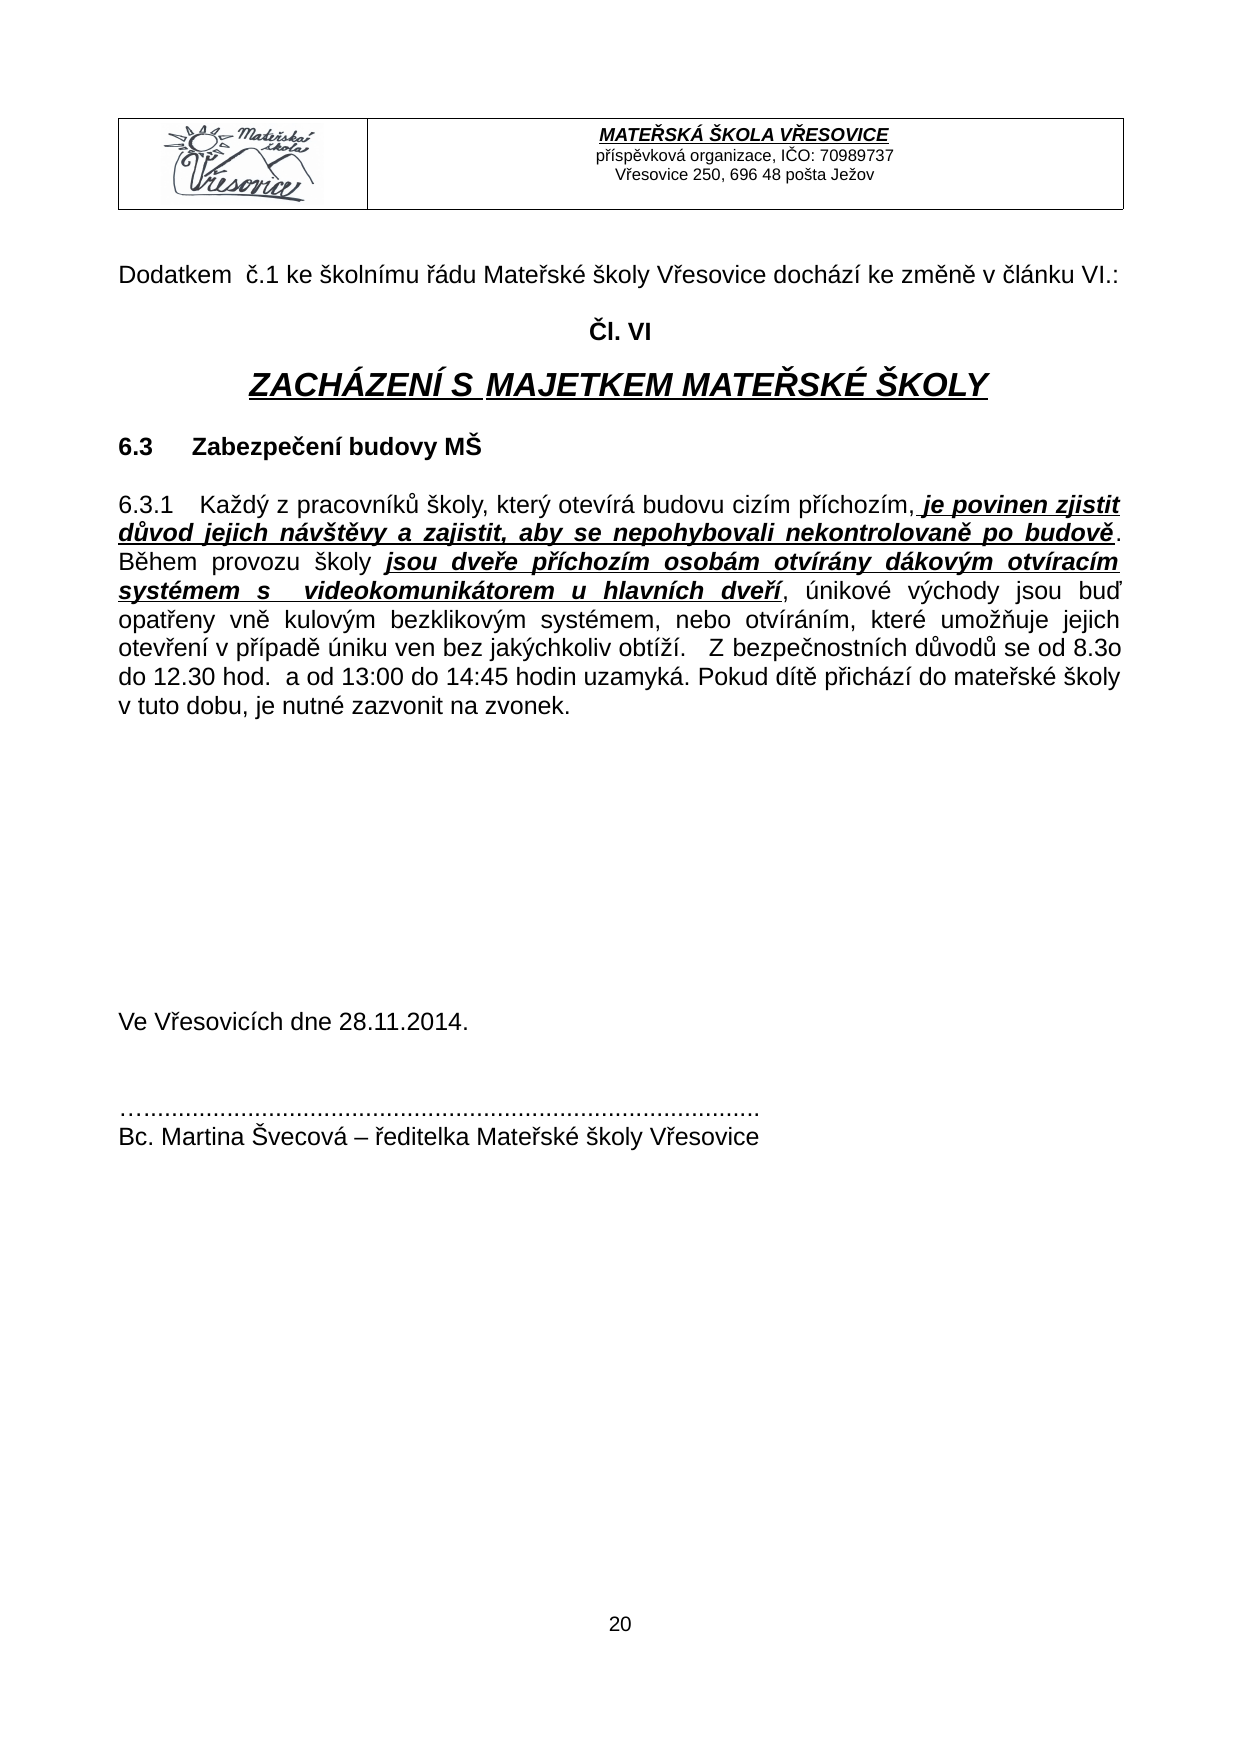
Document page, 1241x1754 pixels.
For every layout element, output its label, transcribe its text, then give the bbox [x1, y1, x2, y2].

picture [160, 123, 324, 205]
text Ve Vřesovicích dne 28.11.2014. [118, 1007, 1122, 1036]
text 6.3 Zabezpečení budovy MŠ [118, 432, 1122, 461]
text Čl. VI [118, 317, 1122, 346]
text Dodatkem č.1 ke školnímu řádu Mateřské školy Vřesovice dochází ke změně v článku VI.: [118, 260, 1122, 289]
text …......................................................................................... Bc. Martina Švecová – ředitelka Mateřské školy Vřesovice [118, 1093, 1122, 1151]
text zacházení s majetkem mateřské školy [118, 365, 1122, 403]
text 6.3.1 Každý z pracovníků školy, který otevírá budovu cizím příchozím, je povinen zjistit důvod jejich návštěvy a zajistit, aby se nepohybovali nekontrolovaně po budově. Během provozu školy jsou dveře příchozím osobám otvírány dákovým otvíracím systémem s videokomunikátorem u hlavních dveří, únikové východy jsou buď opatřeny vně kulovým bezklikovým systémem, nebo otvíráním, které umožňuje jejich otevření v případě úniku ven bez jakýchkoliv obtíží. Z bezpečnostních důvodů se od 8.3o do 12.30 hod. a od 13:00 do 14:45 hodin uzamyká. Pokud dítě přichází do mateřské školy v tuto dobu, je nutné zazvonit na zvonek. [118, 489, 1122, 719]
